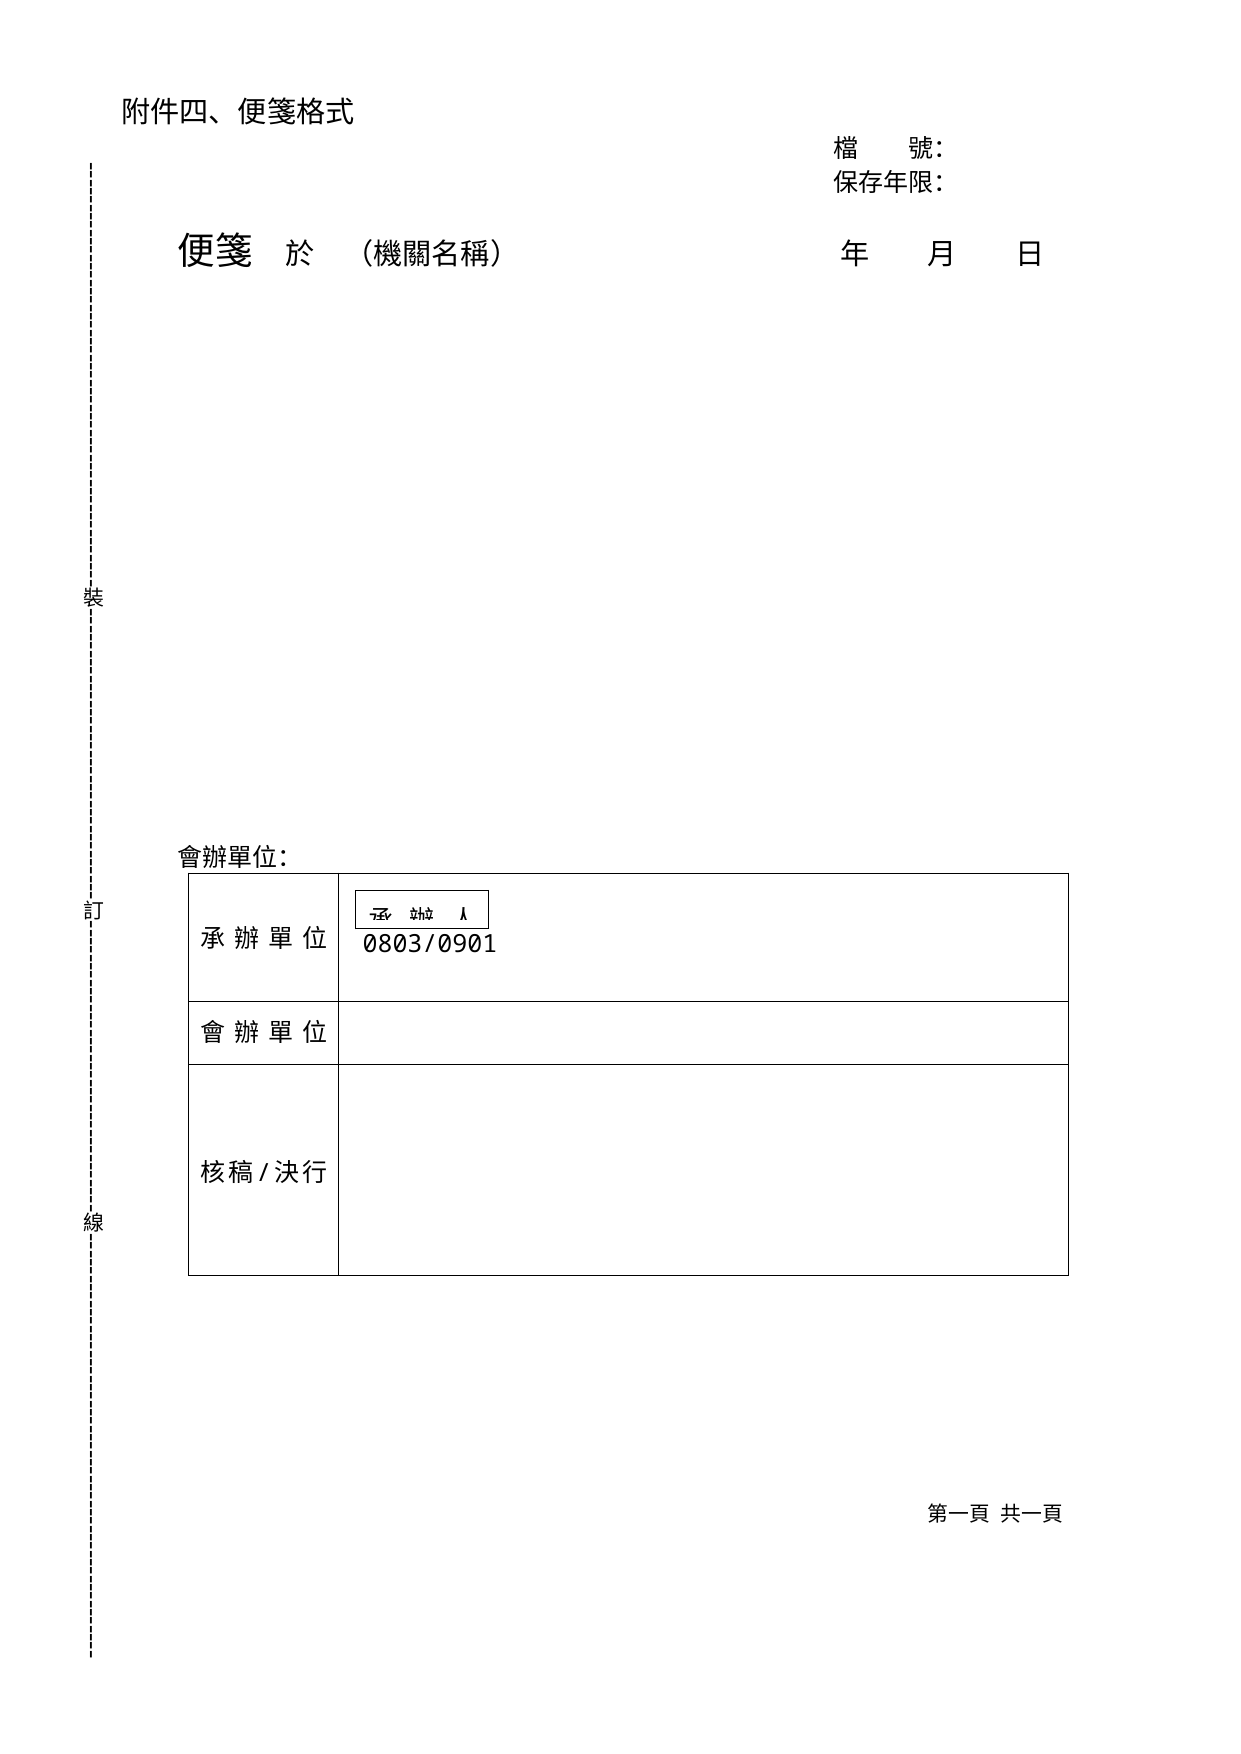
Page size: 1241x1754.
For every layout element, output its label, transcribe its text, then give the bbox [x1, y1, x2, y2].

text 便箋 於 （機關名稱） 年 月 日 [177, 231, 1063, 273]
table_cell [339, 1065, 1068, 1275]
table_header 0803/0901 [339, 874, 1068, 1001]
text 保存年限： [177, 164, 1063, 198]
text ---------------------------------------------------裝-----------------------------------訂-----------------------------------線--------------------------------------------------- [78, 162, 108, 1693]
table_header 承辦單位 [189, 874, 338, 1001]
text 第一頁 共一頁 [215, 1497, 1063, 1528]
table_cell 會辦單位 [189, 1002, 338, 1064]
text [50, 153, 117, 1702]
table_cell [339, 1002, 1068, 1064]
text 附件四、便箋格式 [121, 89, 1063, 131]
table_cell 核稿/決行 [189, 1065, 338, 1275]
text 會辦單位： [177, 839, 1063, 873]
text 檔 號： [177, 131, 1063, 164]
